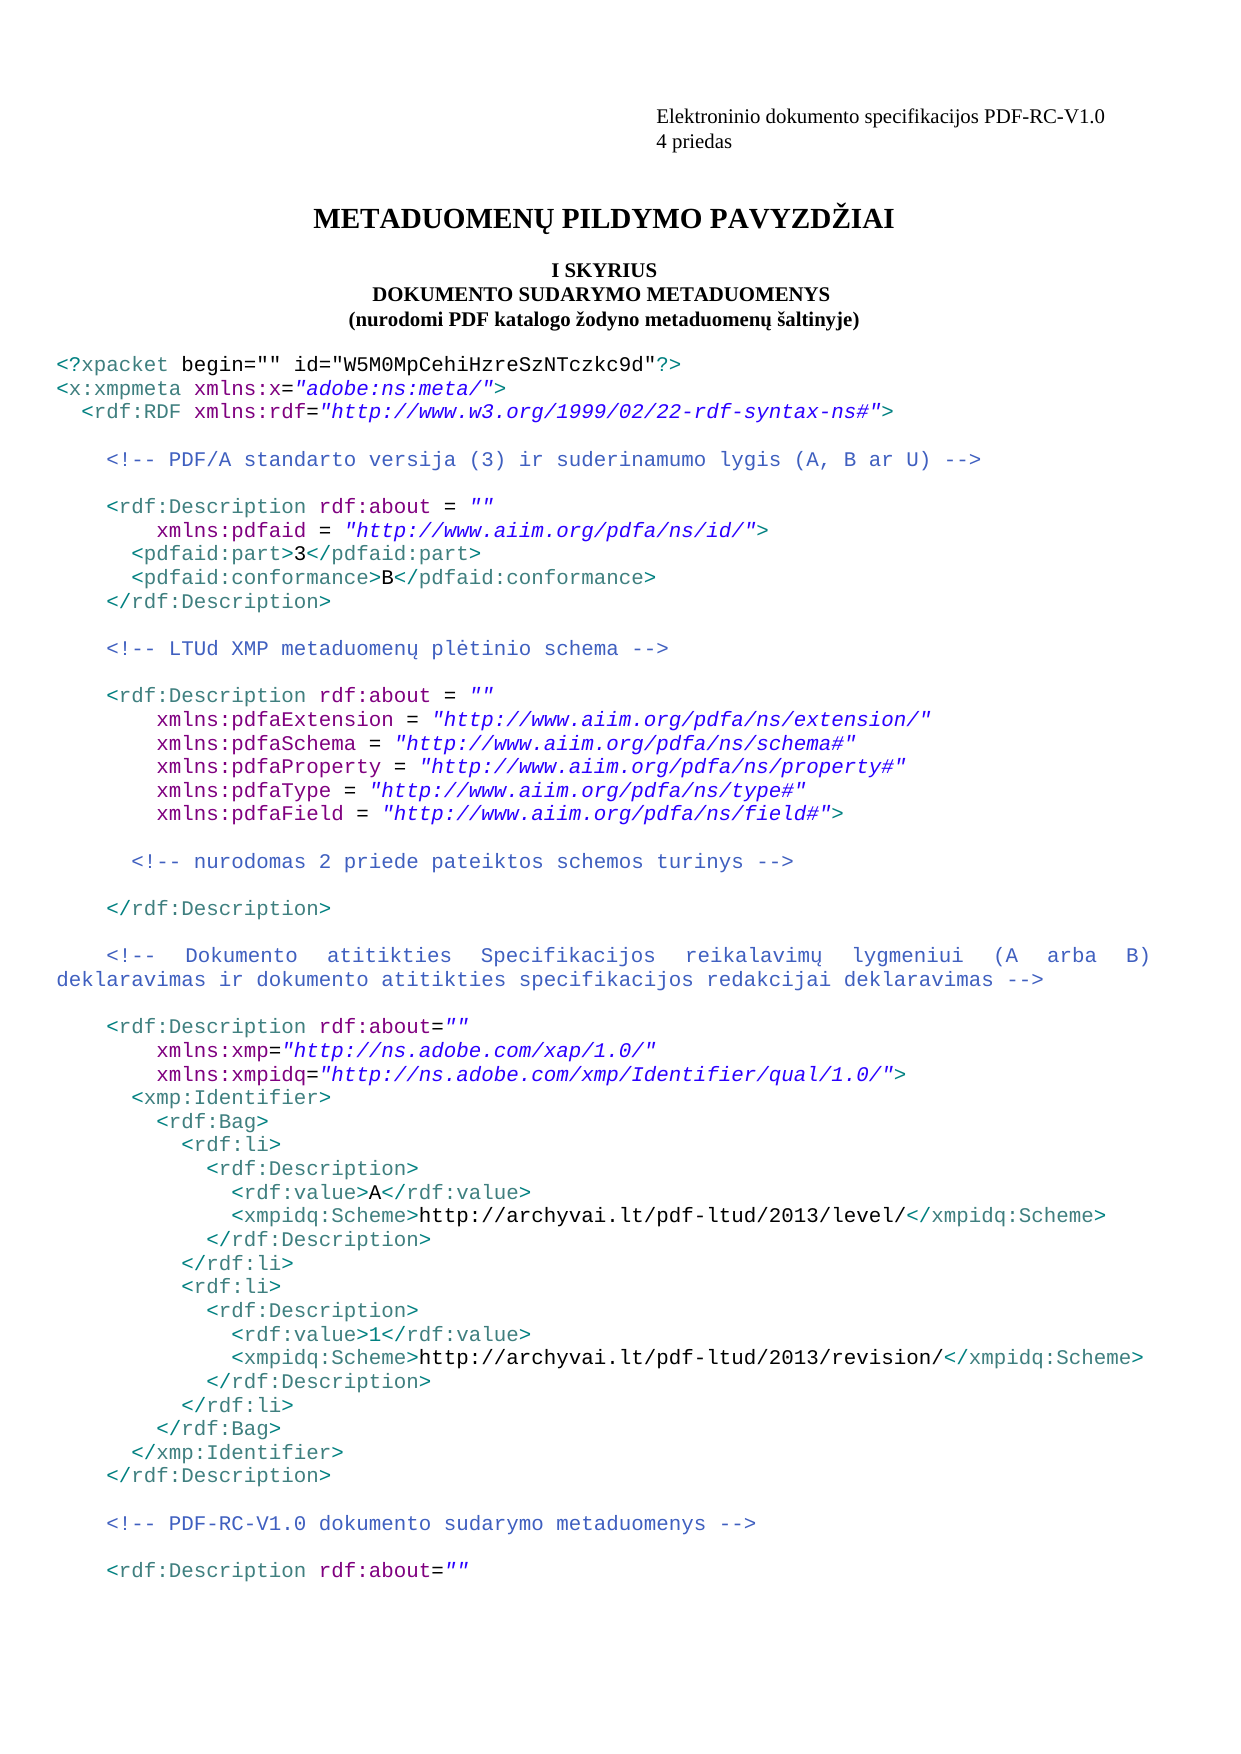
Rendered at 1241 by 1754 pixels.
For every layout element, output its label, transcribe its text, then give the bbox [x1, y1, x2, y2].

text metaduomenų pildymo pavyzdžiai [56, 201, 1152, 234]
text xmlns:pdfaid = "http://www.aiim.org/pdfa/ns/id/"> [56, 520, 1152, 543]
text 4 priedas [656, 128, 1152, 153]
text <xmpidq:Scheme>http://archyvai.lt/pdf-ltud/2013/revision/</xmpidq:Scheme> [56, 1347, 1152, 1371]
text <rdf:li> [56, 1134, 1152, 1158]
text xmlns:xmpidq="http://ns.adobe.com/xmp/Identifier/qual/1.0/"> [56, 1063, 1152, 1087]
text </rdf:Description> [56, 1371, 1152, 1394]
text <rdf:Description rdf:about = "" [56, 685, 1152, 709]
text xmlns:pdfaSchema = "http://www.aiim.org/pdfa/ns/schema#" [56, 732, 1152, 756]
text <!-- LTUd XMP metaduomenų plėtinio schema --> [56, 638, 1152, 662]
text </rdf:Description> [56, 1229, 1152, 1253]
text <xmp:Identifier> [56, 1087, 1152, 1111]
text xmlns:xmp="http://ns.adobe.com/xap/1.0/" [56, 1040, 1152, 1063]
text xmlns:pdfaProperty = "http://www.aiim.org/pdfa/ns/property#" [56, 756, 1152, 780]
text xmlns:pdfaField = "http://www.aiim.org/pdfa/ns/field#"> [56, 803, 1152, 827]
text <rdf:value>A</rdf:value> [56, 1182, 1152, 1205]
text <rdf:Description> [56, 1300, 1152, 1324]
text </rdf:Bag> [56, 1418, 1152, 1442]
text Elektroninio dokumento specifikacijos PDF-RC-V1.0 [656, 104, 1152, 128]
text dokumento sudarymo metaduomenys (nurodomi PDF katalogo žodyno metaduomenų šaltinyje) [56, 282, 1152, 331]
text <!-- PDF-RC-V1.0 dokumento sudarymo metaduomenys --> [56, 1513, 1152, 1536]
text <rdf:Bag> [56, 1111, 1152, 1134]
text </rdf:li> [56, 1394, 1152, 1418]
text <!-- PDF/A standarto versija (3) ir suderinamumo lygis (A, B ar U) --> [56, 449, 1152, 472]
text </rdf:Description> [56, 898, 1152, 922]
text <rdf:Description rdf:about="" [56, 1560, 1152, 1584]
text </rdf:li> [56, 1253, 1152, 1276]
text <rdf:RDF xmlns:rdf="http://www.w3.org/1999/02/22-rdf-syntax-ns#"> [56, 401, 1152, 425]
text <!-- Dokumento atitikties Specifikacijos reikalavimų lygmeniui (A arba B) deklaravimas ir dokumento atitikties specifikacijos redakcijai deklaravimas --> [56, 945, 1152, 993]
text <xmpidq:Scheme>http://archyvai.lt/pdf-ltud/2013/level/</xmpidq:Scheme> [56, 1205, 1152, 1229]
text <rdf:Description> [56, 1158, 1152, 1182]
text <rdf:Description rdf:about = "" [56, 496, 1152, 520]
text </rdf:Description> [56, 591, 1152, 614]
text <rdf:li> [56, 1276, 1152, 1300]
text <pdfaid:part>3</pdfaid:part> [56, 543, 1152, 567]
text <rdf:value>1</rdf:value> [56, 1324, 1152, 1347]
text </xmp:Identifier> [56, 1442, 1152, 1466]
text <pdfaid:conformance>B</pdfaid:conformance> [56, 567, 1152, 591]
text <x:xmpmeta xmlns:x="adobe:ns:meta/"> [56, 378, 1152, 401]
text <rdf:Description rdf:about="" [56, 1016, 1152, 1040]
text xmlns:pdfaType = "http://www.aiim.org/pdfa/ns/type#" [56, 780, 1152, 803]
text </rdf:Description> [56, 1466, 1152, 1489]
text <?xpacket begin="" id="W5M0MpCehiHzreSzNTczkc9d"?> [56, 354, 1152, 378]
text <!-- nurodomas 2 priede pateiktos schemos turinys --> [56, 851, 1152, 874]
text xmlns:pdfaExtension = "http://www.aiim.org/pdfa/ns/extension/" [56, 709, 1152, 732]
text i SKYRIUS [56, 258, 1152, 282]
